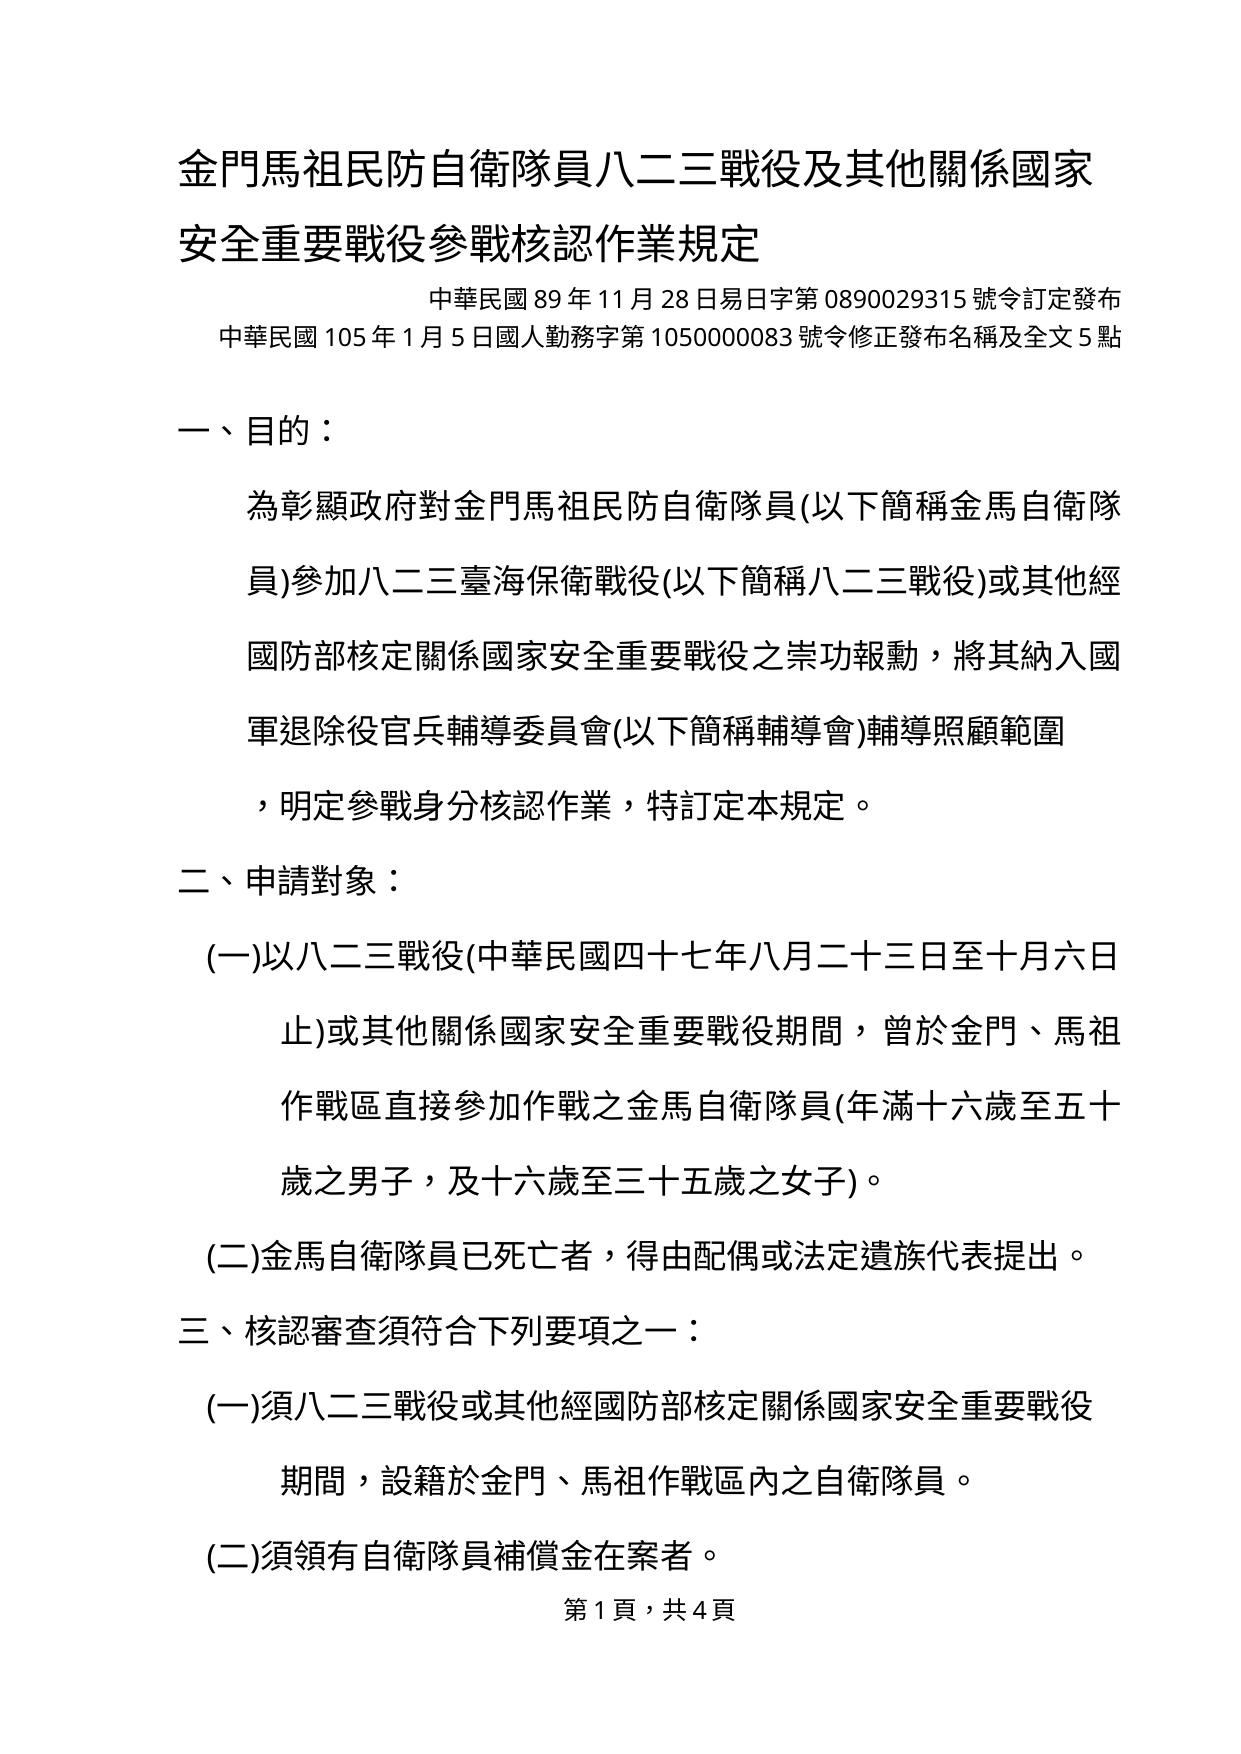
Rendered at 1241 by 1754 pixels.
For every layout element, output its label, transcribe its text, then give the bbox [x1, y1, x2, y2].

text 一、目的： [177, 385, 1122, 460]
text (二)金馬自衛隊員已死亡者，得由配偶或法定遺族代表提出。 [206, 1210, 1122, 1285]
text (一)須八二三戰役或其他經國防部核定關係國家安全重要戰役期間，設籍於金門、馬祖作戰區內之自衛隊員。 [206, 1360, 1122, 1510]
text 中華民國89年11月28日易日字第0890029315號令訂定發布 [177, 273, 1122, 310]
text 金門馬祖民防自衛隊員八二三戰役及其他關係國家安全重要戰役參戰核認作業規定 [177, 123, 1122, 273]
text (一)以八二三戰役(中華民國四十七年八月二十三日至十月六日止)或其他關係國家安全重要戰役期間，曾於金門、馬祖作戰區直接參加作戰之金馬自衛隊員(年滿十六歲至五十歲之男子，及十六歲至三十五歲之女子)。 [206, 910, 1122, 1210]
text 為彰顯政府對金門馬祖民防自衛隊員(以下簡稱金馬自衛隊員)參加八二三臺海保衛戰役(以下簡稱八二三戰役)或其他經國防部核定關係國家安全重要戰役之崇功報勳，將其納入國軍退除役官兵輔導委員會(以下簡稱輔導會)輔導照顧範圍 [246, 460, 1122, 760]
text 三、核認審查須符合下列要項之一： [177, 1285, 1122, 1360]
text 二、申請對象： [177, 835, 1122, 910]
text 中華民國105年1月5日國人勤務字第1050000083號令修正發布名稱及全文5點 [177, 310, 1122, 348]
text ，明定參戰身分核認作業，特訂定本規定。 [246, 760, 1122, 835]
text (二)須領有自衛隊員補償金在案者。 [206, 1510, 1122, 1585]
